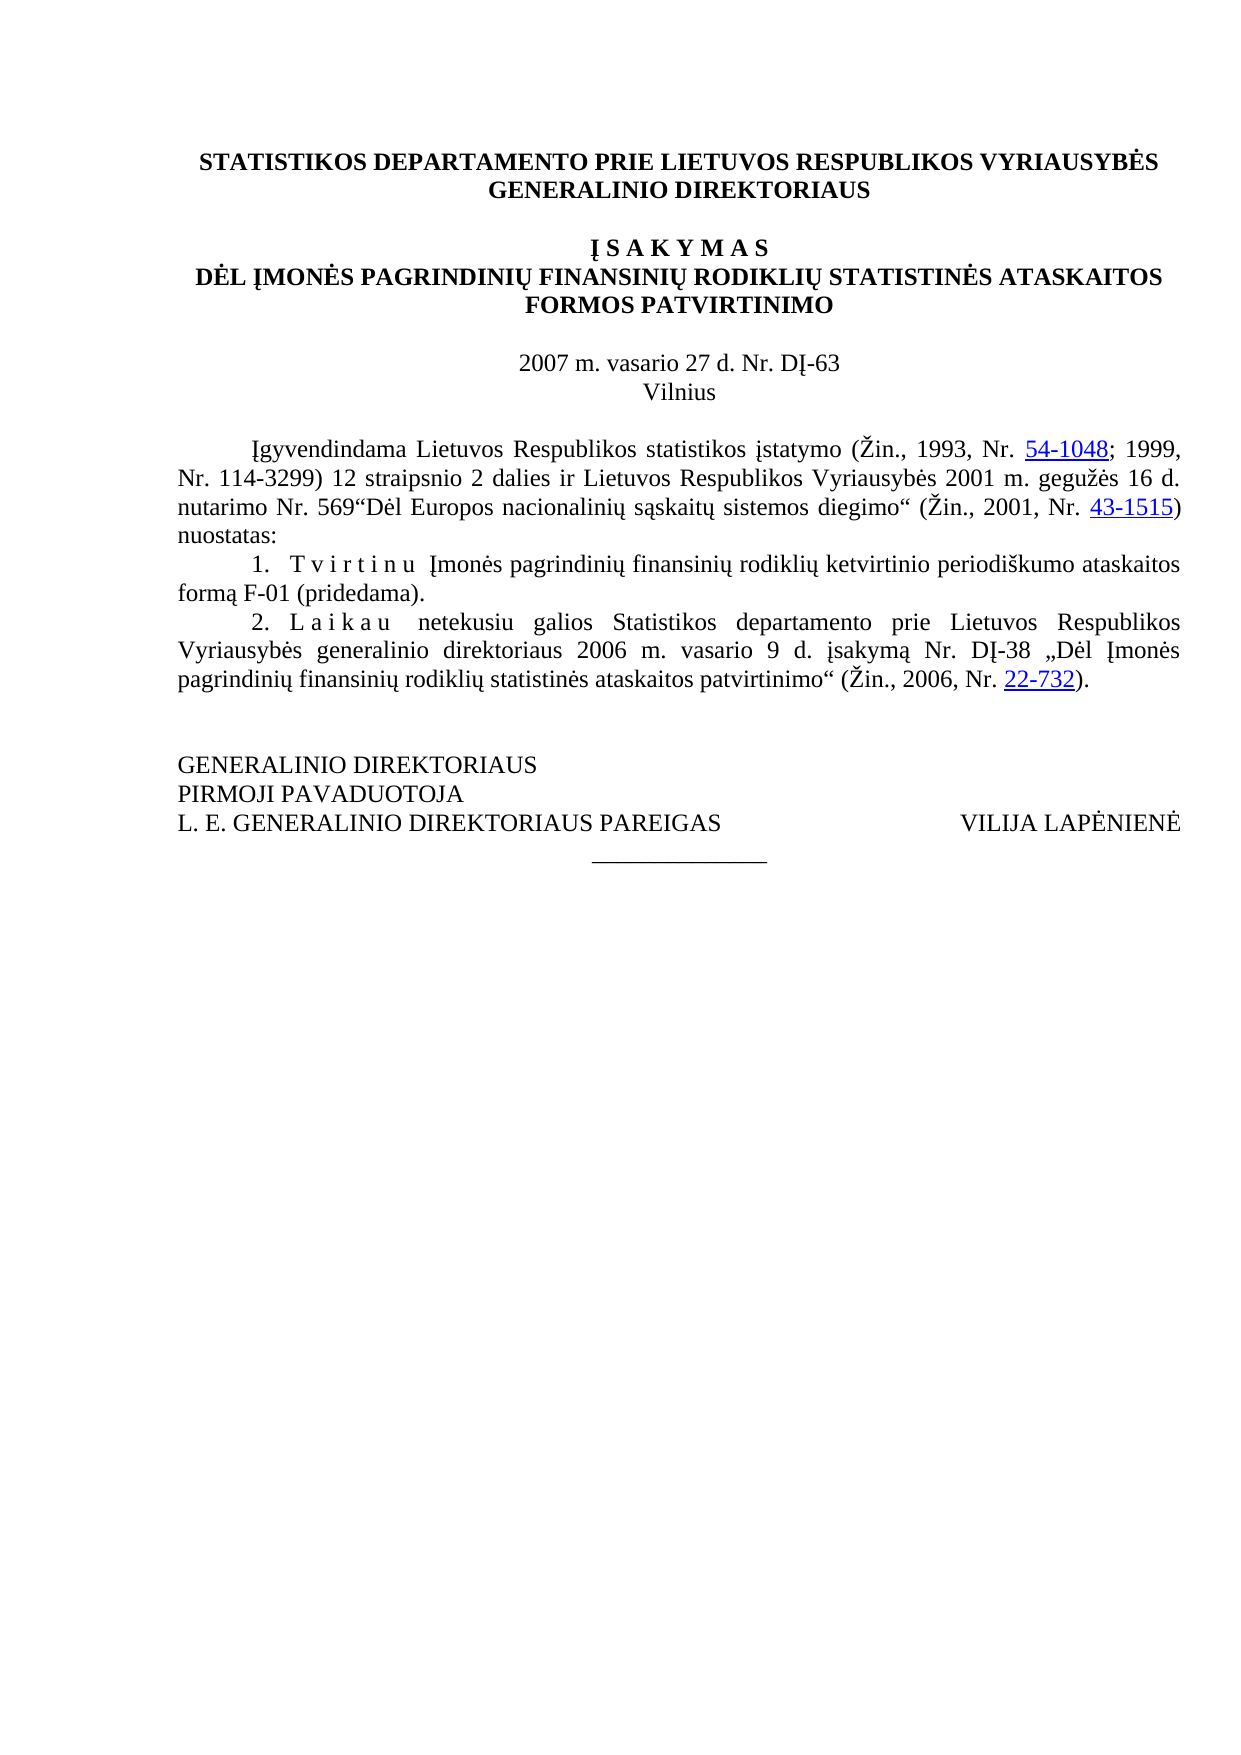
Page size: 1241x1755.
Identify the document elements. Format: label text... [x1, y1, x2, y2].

text Į S A K Y M A S [177, 233, 1181, 262]
text L. E. GENERALINIO DIREKTORIAUS PAREIGAS VILIJA LAPĖNIENĖ [177, 808, 1181, 837]
text Vilnius [177, 377, 1181, 406]
text 2. Laikau netekusiu galios Statistikos departamento prie Lietuvos Respublikos Vyriausybės generalinio direktoriaus 2006 m. vasario 9 d. įsakymą Nr. DĮ-38 „Dėl Įmonės pagrindinių finansinių rodiklių statistinės ataskaitos patvirtinimo“ (Žin., 2006, Nr. 22-732). [177, 607, 1181, 693]
text 2007 m. vasario 27 d. Nr. DĮ-63 [177, 348, 1181, 377]
text PIRMOJI PAVADUOTOJA [177, 779, 1181, 808]
text 1. Tvirtinu Įmonės pagrindinių finansinių rodiklių ketvirtinio periodiškumo ataskaitos formą F-01 (pridedama). [177, 549, 1181, 607]
text ______________ [177, 837, 1181, 866]
text Įgyvendindama Lietuvos Respublikos statistikos įstatymo (Žin., 1993, Nr. 54-1048; 1999, Nr. 114-3299) 12 straipsnio 2 dalies ir Lietuvos Respublikos Vyriausybės 2001 m. gegužės 16 d. nutarimo Nr. 569“Dėl Europos nacionalinių sąskaitų sistemos diegimo“ (Žin., 2001, Nr. 43-1515) nuostatas: [177, 434, 1181, 549]
text DĖL ĮMONĖS PAGRINDINIŲ FINANSINIŲ RODIKLIŲ STATISTINĖS ATASKAITOS FORMOS PATVIRTINIMO [177, 262, 1181, 319]
text GENERALINIO DIREKTORIAUS [177, 751, 1181, 779]
text STATISTIKOS DEPARTAMENTO PRIE LIETUVOS RESPUBLIKOS VYRIAUSYBĖS GENERALINIO DIREKTORIAUS [177, 147, 1181, 204]
